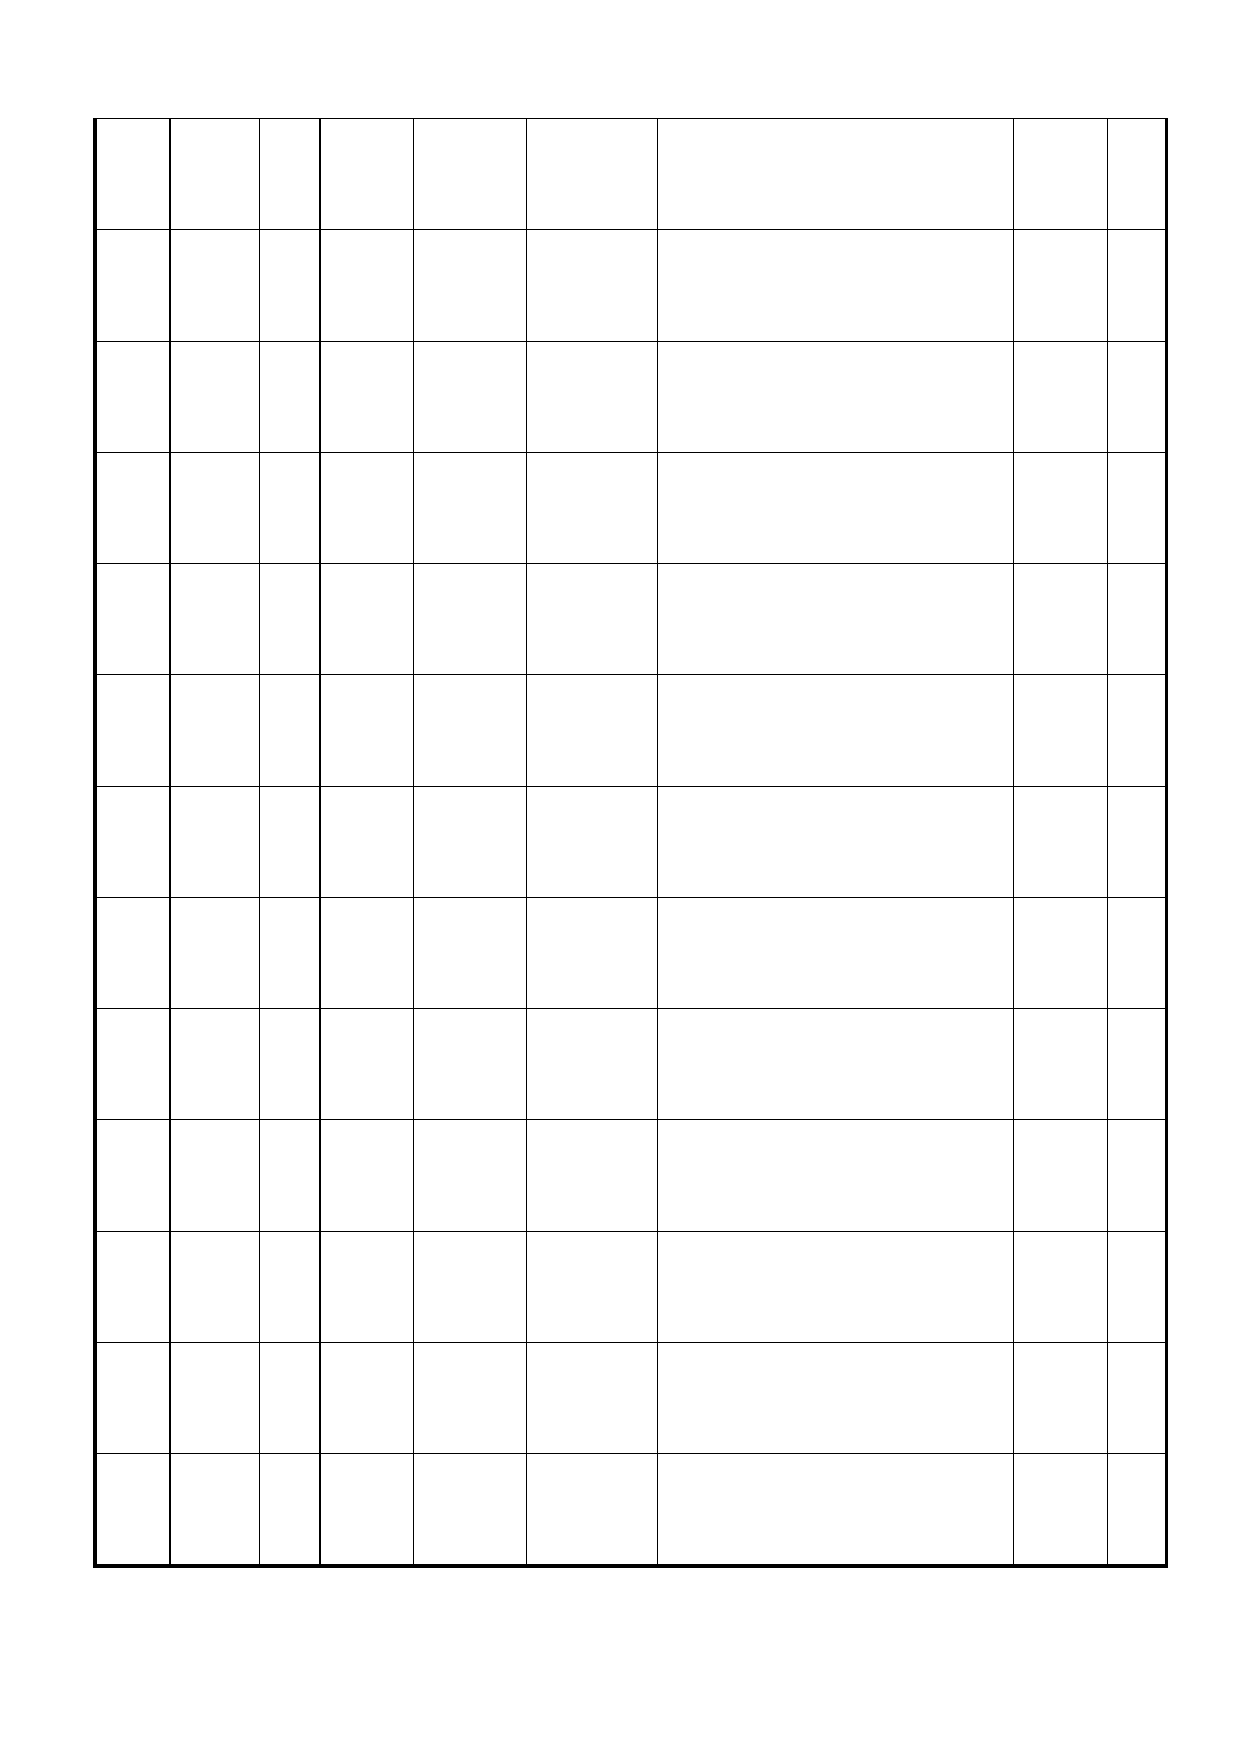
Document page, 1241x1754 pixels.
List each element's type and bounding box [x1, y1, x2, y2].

table_cell [1108, 1009, 1165, 1119]
table_cell [1014, 342, 1107, 452]
table_cell [527, 1454, 657, 1564]
table_cell [1014, 1343, 1107, 1453]
table_cell [171, 230, 259, 341]
table_cell [658, 1232, 1013, 1342]
table_cell [321, 1120, 413, 1231]
table_cell [97, 119, 169, 229]
table_cell [414, 1232, 526, 1342]
table_cell [321, 453, 413, 563]
table_cell [1108, 1343, 1165, 1453]
table_cell [1014, 675, 1107, 786]
table_cell [414, 1120, 526, 1231]
table_cell [321, 1232, 413, 1342]
table_cell [527, 787, 657, 897]
table_cell [171, 898, 259, 1008]
table_cell [97, 342, 169, 452]
table_cell [321, 564, 413, 674]
table_cell [97, 1009, 169, 1119]
table_cell [260, 342, 319, 452]
table_cell [321, 342, 413, 452]
table_cell [527, 342, 657, 452]
table_cell [97, 453, 169, 563]
table_cell [260, 564, 319, 674]
table_cell [171, 1009, 259, 1119]
table_cell [171, 1232, 259, 1342]
table_cell [171, 675, 259, 786]
table_cell [658, 787, 1013, 897]
table_cell [527, 564, 657, 674]
table_cell [527, 1009, 657, 1119]
table_cell [97, 1343, 169, 1453]
table_cell [527, 1343, 657, 1453]
table_cell [260, 230, 319, 341]
table_cell [527, 675, 657, 786]
table_cell [1108, 1232, 1165, 1342]
table_cell [1014, 1120, 1107, 1231]
table_cell [527, 1232, 657, 1342]
table_cell [97, 564, 169, 674]
table_cell [527, 453, 657, 563]
table_cell [1014, 564, 1107, 674]
table_cell [414, 119, 526, 229]
table_cell [1014, 119, 1107, 229]
table_cell [1108, 1454, 1165, 1564]
table_cell [658, 1120, 1013, 1231]
table_cell [260, 787, 319, 897]
table_cell [658, 564, 1013, 674]
table_cell [1108, 230, 1165, 341]
table_cell [1108, 453, 1165, 563]
table_cell [260, 1232, 319, 1342]
table_cell [97, 675, 169, 786]
table_cell [260, 1454, 319, 1564]
table_cell [1108, 119, 1165, 229]
table_cell [1014, 1454, 1107, 1564]
table_cell [321, 898, 413, 1008]
table_cell [260, 1120, 319, 1231]
table_cell [321, 1454, 413, 1564]
table_cell [1108, 675, 1165, 786]
table_cell [414, 1454, 526, 1564]
table_cell [171, 564, 259, 674]
table_cell [1014, 453, 1107, 563]
table_cell [1014, 898, 1107, 1008]
table_cell [171, 1343, 259, 1453]
table_cell [171, 787, 259, 897]
table_cell [260, 119, 319, 229]
table_cell [658, 1009, 1013, 1119]
table_cell [527, 1120, 657, 1231]
table_cell [97, 898, 169, 1008]
table_cell [1014, 787, 1107, 897]
table_cell [1108, 787, 1165, 897]
table_cell [321, 1343, 413, 1453]
table_cell [658, 675, 1013, 786]
table_cell [171, 342, 259, 452]
table_cell [414, 1009, 526, 1119]
table_cell [171, 1120, 259, 1231]
table_cell [414, 342, 526, 452]
table_cell [171, 453, 259, 563]
table_cell [414, 1343, 526, 1453]
table_cell [1014, 1232, 1107, 1342]
table_cell [260, 675, 319, 786]
table_cell [658, 119, 1013, 229]
table_cell [97, 1232, 169, 1342]
table_cell [1108, 342, 1165, 452]
table_cell [414, 787, 526, 897]
table_cell [414, 453, 526, 563]
table_cell [527, 119, 657, 229]
table_cell [658, 230, 1013, 341]
table_cell [321, 787, 413, 897]
table_cell [260, 1009, 319, 1119]
table_cell [321, 230, 413, 341]
table_cell [414, 898, 526, 1008]
table_cell [171, 1454, 259, 1564]
table_cell [1014, 1009, 1107, 1119]
table_cell [260, 453, 319, 563]
table_cell [658, 898, 1013, 1008]
table_cell [97, 1454, 169, 1564]
table_cell [658, 1343, 1013, 1453]
table_cell [1108, 898, 1165, 1008]
table_cell [97, 1120, 169, 1231]
table_cell [260, 898, 319, 1008]
table_cell [414, 230, 526, 341]
table_cell [97, 787, 169, 897]
table_cell [171, 119, 259, 229]
table_cell [527, 898, 657, 1008]
table_cell [527, 230, 657, 341]
table_cell [321, 675, 413, 786]
table_cell [260, 1343, 319, 1453]
table_cell [414, 564, 526, 674]
table_cell [1108, 1120, 1165, 1231]
table_cell [321, 119, 413, 229]
table_cell [414, 675, 526, 786]
table_cell [97, 230, 169, 341]
table_cell [321, 1009, 413, 1119]
table_cell [1108, 564, 1165, 674]
table_cell [1014, 230, 1107, 341]
table_cell [658, 453, 1013, 563]
table_cell [658, 342, 1013, 452]
table_cell [658, 1454, 1013, 1564]
